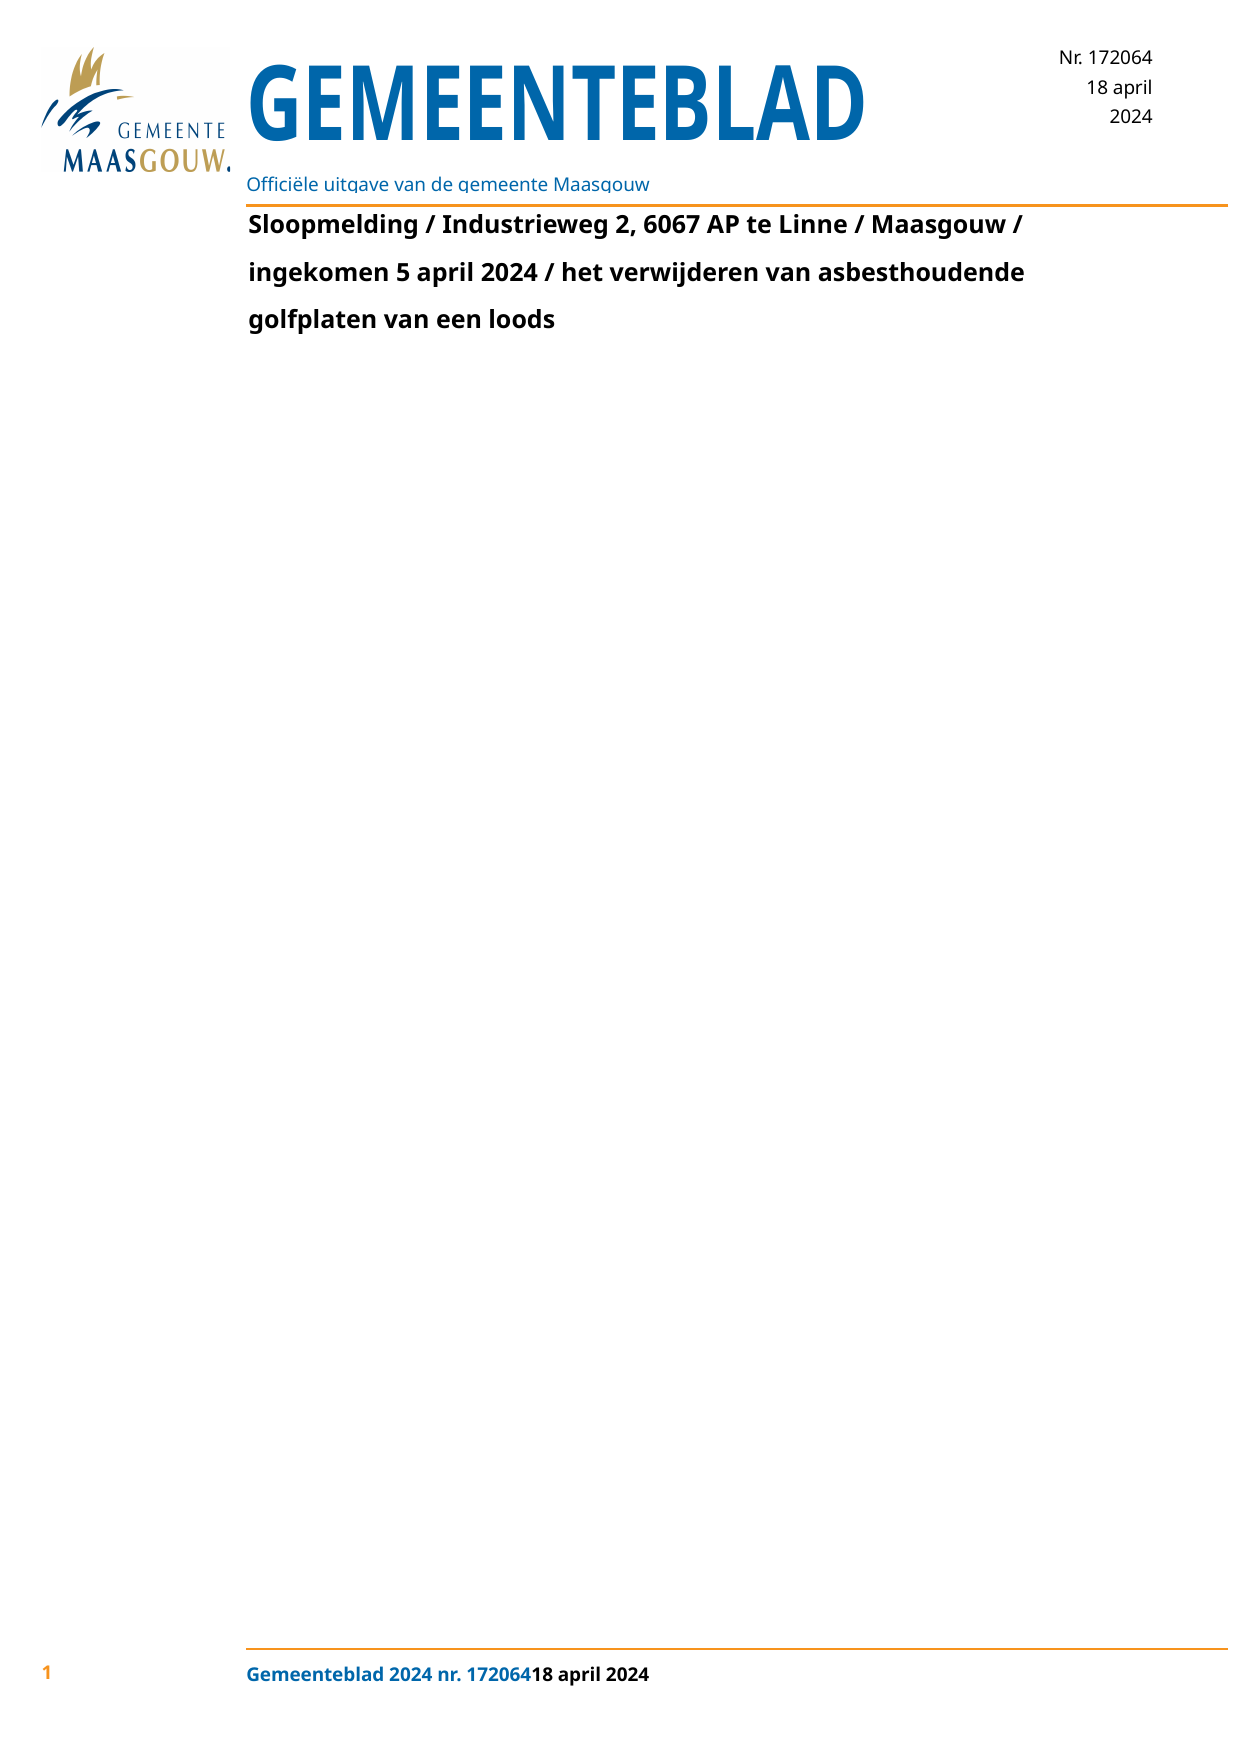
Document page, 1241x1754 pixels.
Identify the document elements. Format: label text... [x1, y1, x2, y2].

text Sloopmelding / Industrieweg 2, 6067 AP te Linne / Maasgouw / ingekomen 5 april 2024 / het verwijderen van asbesthoudende golfplaten van een loods [248, 207, 1152, 336]
picture [41, 47, 231, 172]
